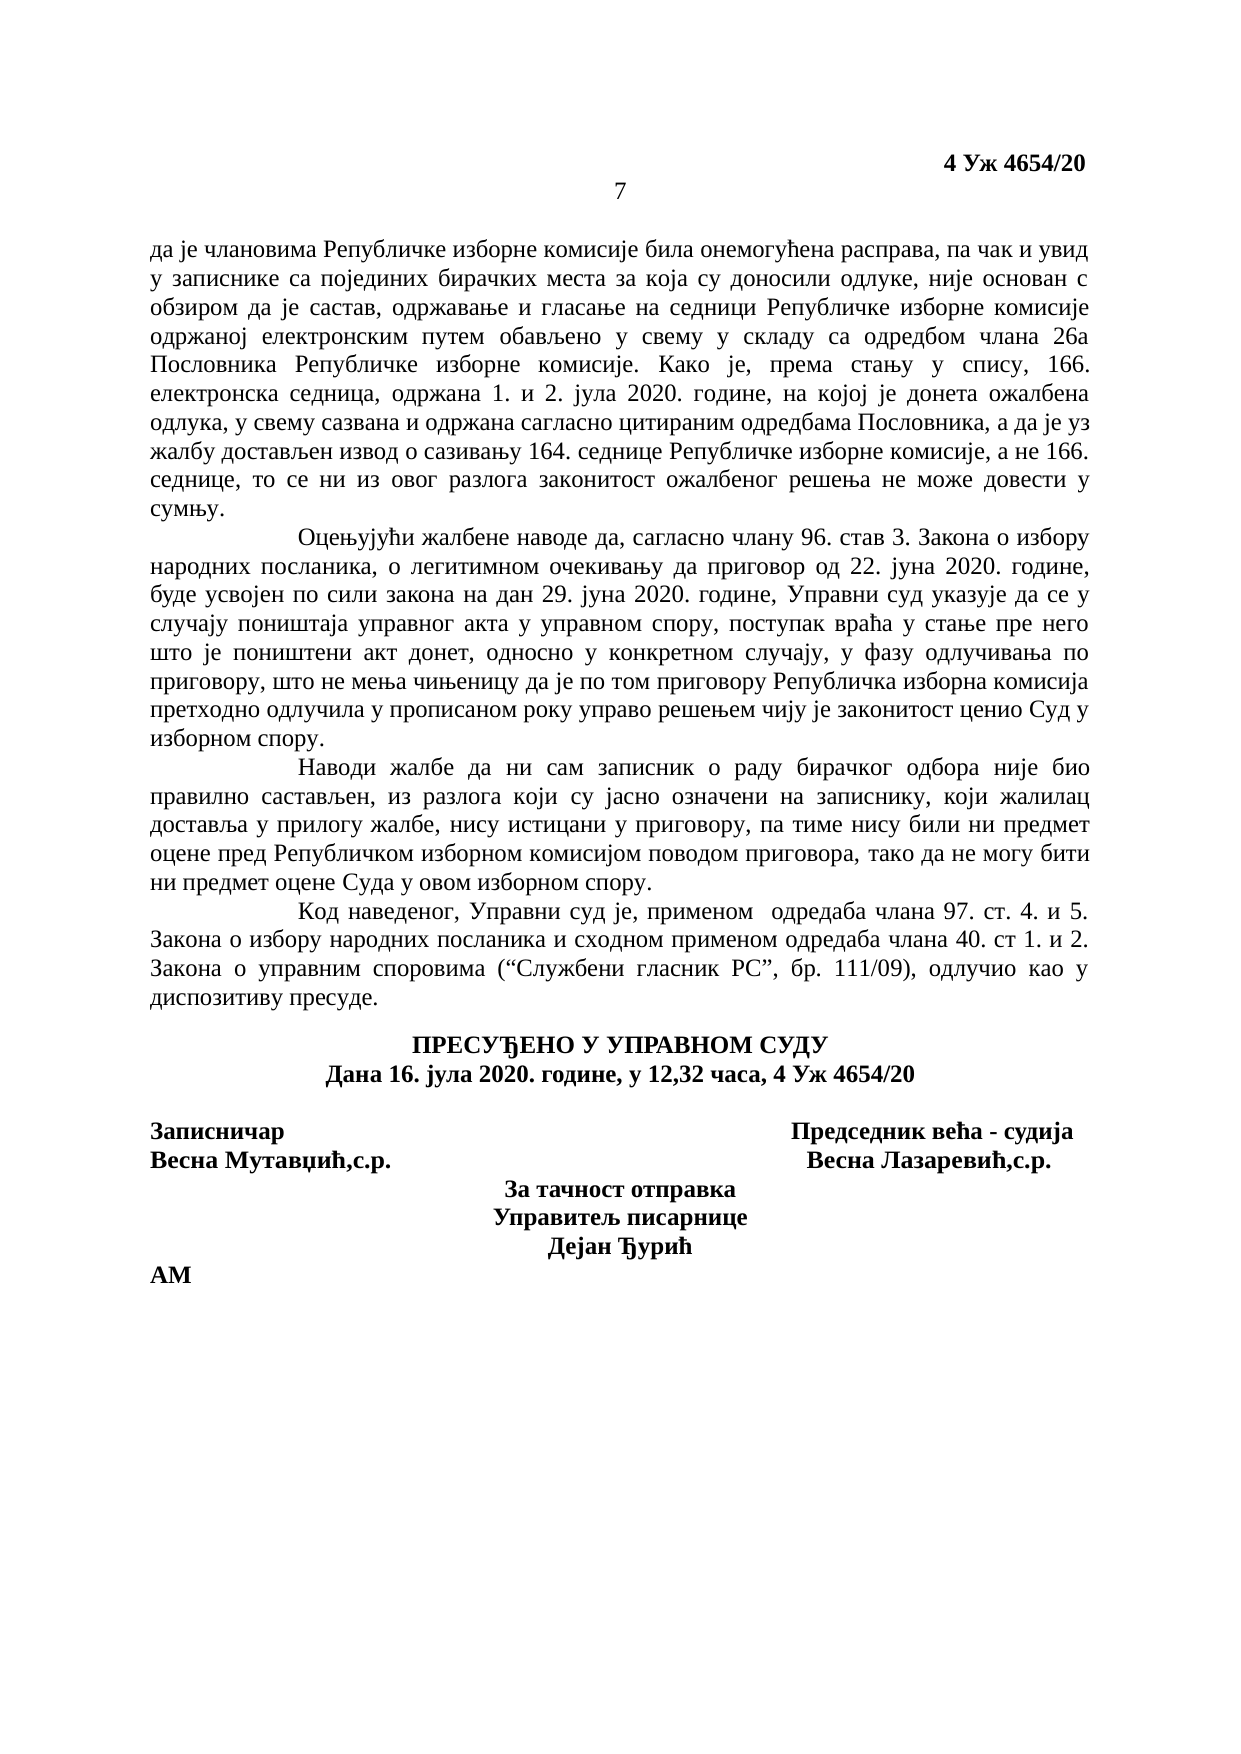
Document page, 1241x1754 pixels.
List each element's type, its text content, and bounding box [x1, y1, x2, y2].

text ПРЕСУЂЕНО У УПРАВНОМ СУДУ [150, 1030, 1090, 1059]
text Дана 16. јула 2020. године, у 12,32 часа, 4 Уж 4654/20 [150, 1059, 1090, 1087]
text За тачност отправка [150, 1174, 1090, 1202]
text АМ [150, 1260, 1090, 1289]
text Весна Мутавџић,с.р. Весна Лазаревић,с.р. [150, 1145, 1090, 1174]
text Код наведеног, Управни суд је, применом одредаба члана 97. ст. 4. и 5. Закона о избору народних посланика и сходном применом одредаба члана 40. ст 1. и 2. Закона о управним споровима (“Службени гласник РС”, бр. 111/09), одлучио као у диспозитиву пресуде. [150, 896, 1090, 1011]
text Записничар Председник већа - судија [150, 1116, 1090, 1145]
text Дејан Ђурић [150, 1231, 1090, 1260]
text Оцењујући жалбене наводе да, сагласно члану 96. став 3. Закона о избору народних посланика, о легитимном очекивању да приговор од 22. јуна 2020. године, буде усвојен по сили закона на дан 29. јуна 2020. године, Управни суд указује да се у случају поништаја управног акта у управном спору, поступак враћа у стање пре него што је поништени акт донет, односно у конкретном случају, у фазу одлучивања по приговору, што не мења чињеницу да је по том приговору Републичка изборна комисија претходно одлучила у прописаном року управо решењем чију је законитост ценио Суд у изборном спору. [150, 522, 1090, 752]
text да је члановима Републичке изборне комисије била онемогућена расправа, па чак и увид у записнике са појединих бирачких места за која су доносили одлуке, није основан с обзиром да је састав, одржавање и гласање на седници Републичке изборне комисије одржаној електронским путем обављено у свему у складу са одредбом члана 26а Пословника Републичке изборне комисије. Како је, према стању у спису, 166. електронска седница, одржана 1. и 2. јула 2020. године, на којој је донета ожалбена одлука, у свему сазвана и одржана сагласно цитираним одредбама Пословника, а да је уз жалбу достављен извод о сазивању 164. седнице Републичке изборне комисије, а не 166. седнице, то се ни из овог разлога законитост ожалбеног решења не може довести у сумњу. [150, 234, 1090, 522]
text Наводи жалбе да ни сам записник о раду бирачког одбора није био правилно састављен, из разлога који су јасно означени на записнику, који жалилац доставља у прилогу жалбе, нису истицани у приговору, па тиме нису били ни предмет оцене пред Републичком изборном комисијом поводом приговора, тако да не могу бити ни предмет оцене Суда у овом изборном спору. [150, 752, 1090, 896]
text Управитељ писарнице [150, 1202, 1090, 1231]
